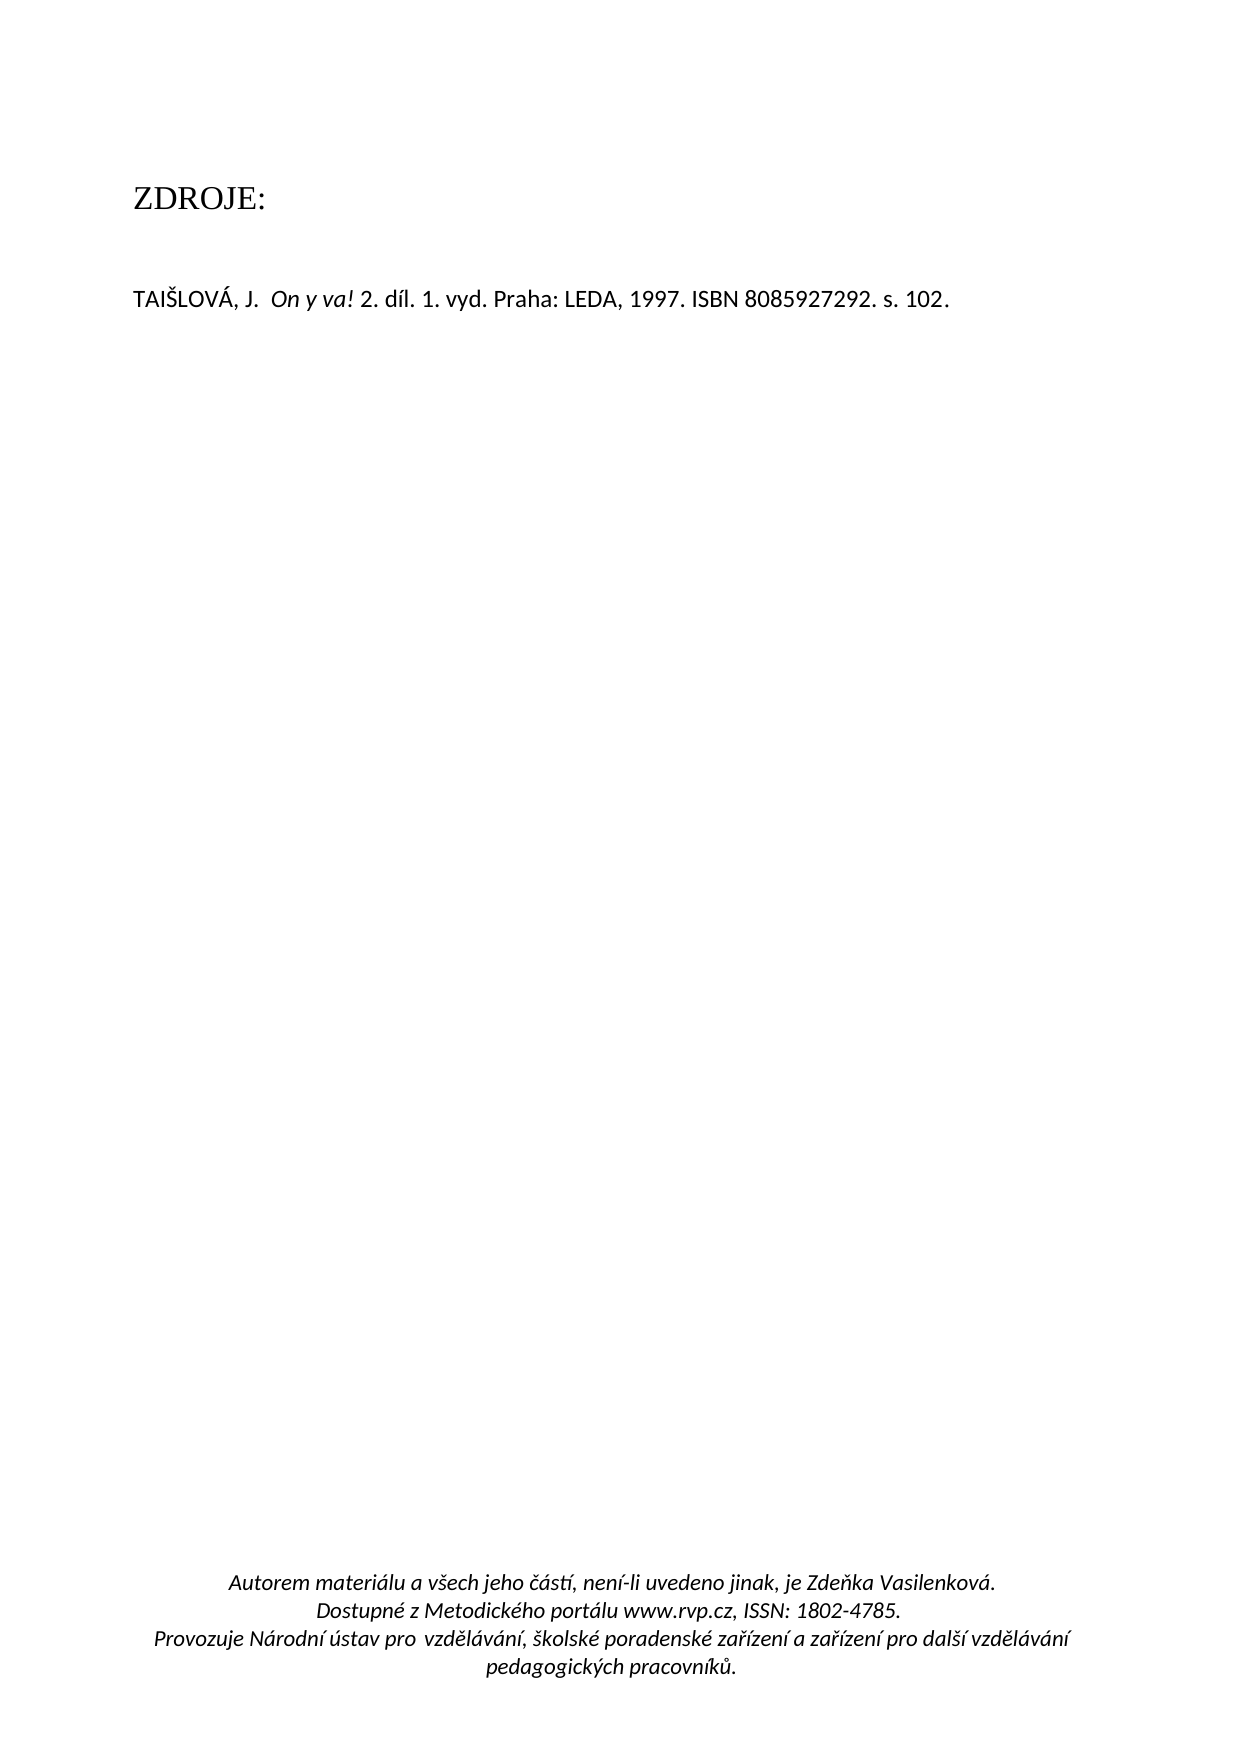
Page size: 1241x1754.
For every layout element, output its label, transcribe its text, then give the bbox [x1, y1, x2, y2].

text TAIŠLOVÁ, J. On y va! 2. díl. 1. vyd. Praha: LEDA, 1997. ISBN 8085927292. s. 102. [133, 283, 1093, 314]
text ZDROJE: [133, 178, 1093, 216]
